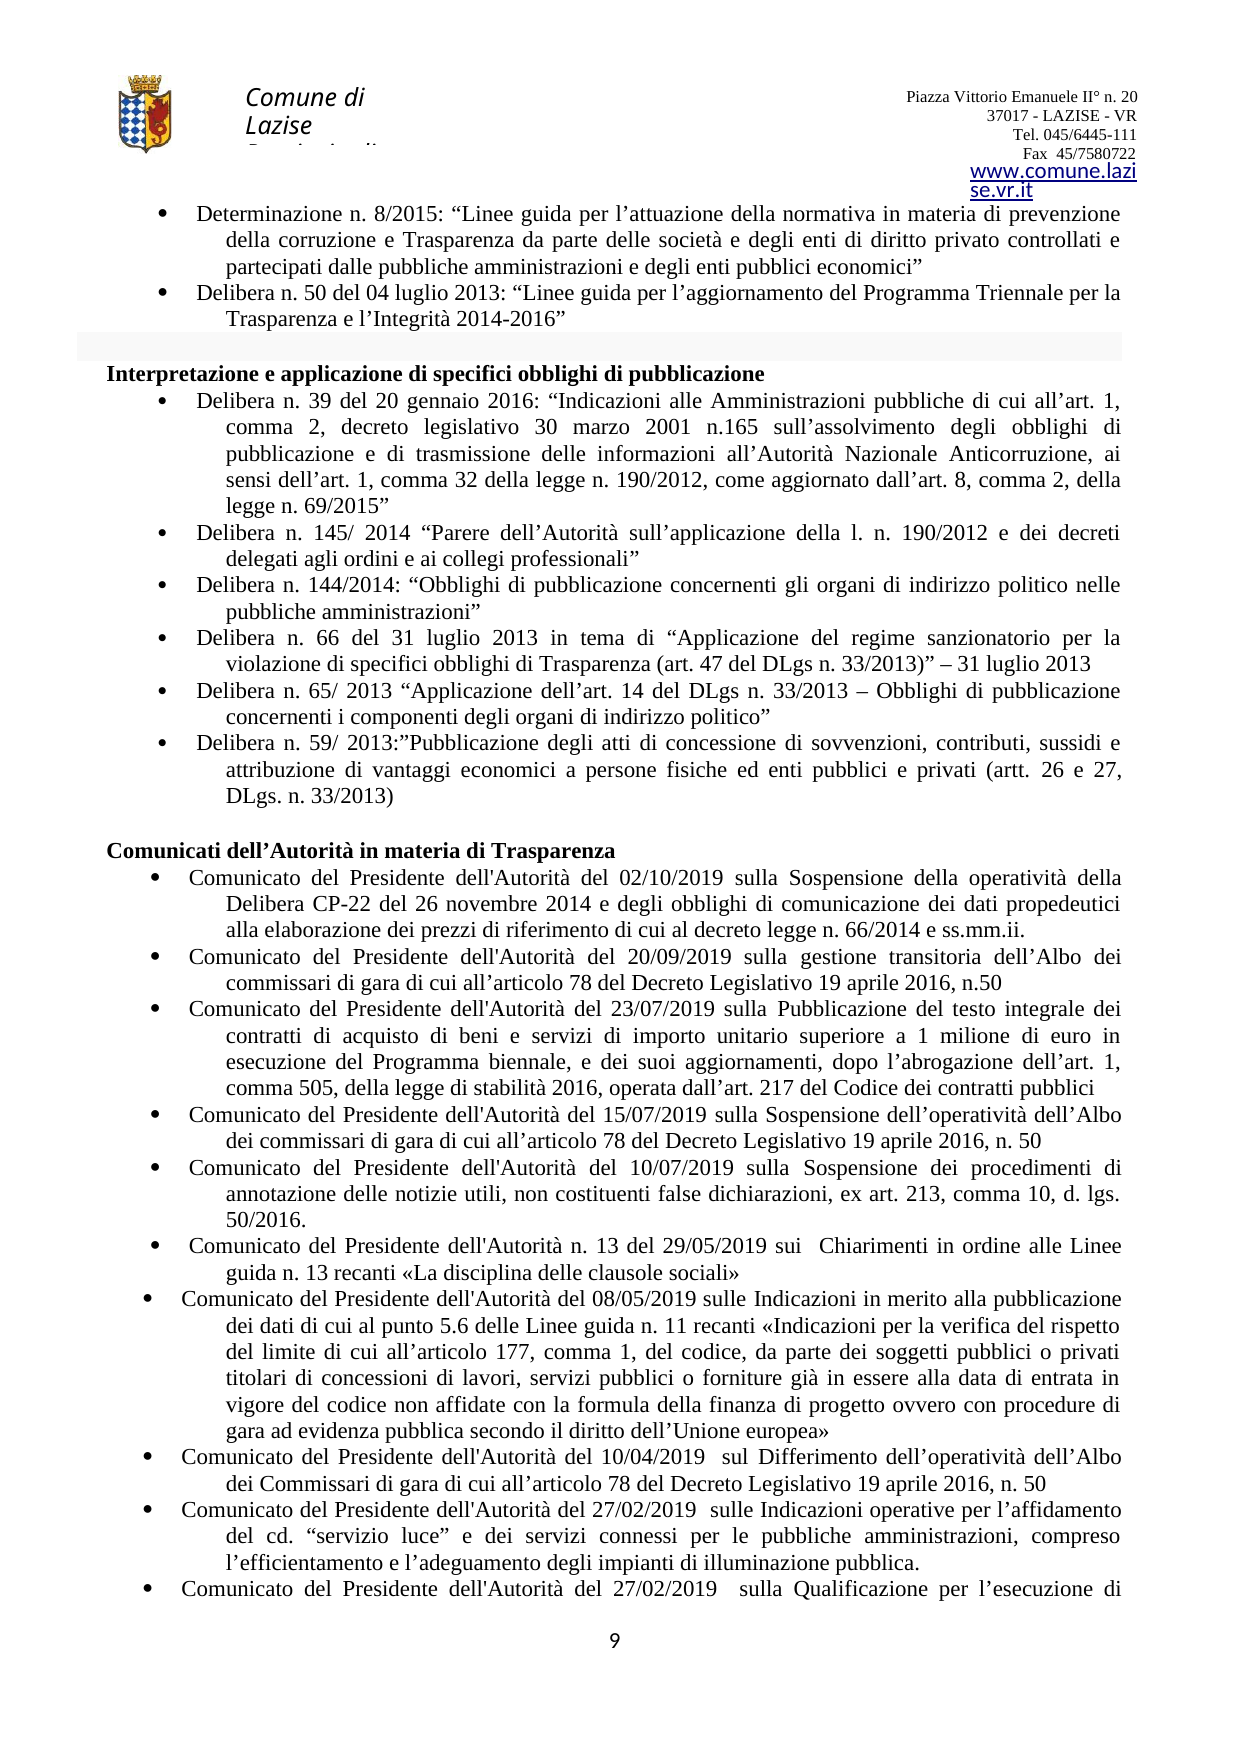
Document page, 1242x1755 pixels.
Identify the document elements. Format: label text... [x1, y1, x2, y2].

list Comunicato del Presidente dell'Autorità n. 13 del 29/05/2019 sui Chiarimenti in ordine alle Linee guida n. 13 recanti «La disciplina delle clausole sociali» [151, 1233, 1122, 1285]
list Delibera n. 144/2014: “Obblighi di pubblicazione concernenti gli organi di indirizzo politico nelle pubbliche amministrazioni” [158, 571, 1122, 624]
list Delibera n. 59/ 2013:”Pubblicazione degli atti di concessione di sovvenzioni, contributi, sussidi e attribuzione di vantaggi economici a persone fisiche ed enti pubblici e privati (artt. 26 e 27, DLgs. n. 33/2013) [158, 729, 1122, 808]
list Comunicato del Presidente dell'Autorità del 10/04/2019 sul Differimento dell’operatività dell’Albo dei Commissari di gara di cui all’articolo 78 del Decreto Legislativo 19 aprile 2016, n. 50 [144, 1443, 1122, 1496]
list Comunicato del Presidente dell'Autorità del 02/10/2019 sulla Sospensione della operatività della Delibera CP-22 del 26 novembre 2014 e degli obblighi di comunicazione dei dati propedeutici alla elaborazione dei prezzi di riferimento di cui al decreto legge n. 66/2014 e ss.mm.ii. [151, 864, 1122, 943]
list Comunicato del Presidente dell'Autorità del 20/09/2019 sulla gestione transitoria dell’Albo dei commissari di gara di cui all’articolo 78 del Decreto Legislativo 19 aprile 2016, n.50 [151, 943, 1122, 995]
text Comunicati dell’Autorità in materia di Trasparenza [106, 837, 1122, 864]
list Determinazione n. 8/2015: “Linee guida per l’attuazione della normativa in materia di prevenzione della corruzione e Trasparenza da parte delle società e degli enti di diritto privato controllati e partecipati dalle pubbliche amministrazioni e degli enti pubblici economici” [158, 200, 1122, 279]
list Comunicato del Presidente dell'Autorità del 23/07/2019 sulla Pubblicazione del testo integrale dei contratti di acquisto di beni e servizi di importo unitario superiore a 1 milione di euro in esecuzione del Programma biennale, e dei suoi aggiornamenti, dopo l’abrogazione dell’art. 1, comma 505, della legge di stabilità 2016, operata dall’art. 217 del Codice dei contratti pubblici [151, 995, 1122, 1101]
list Comunicato del Presidente dell'Autorità del 27/02/2019 sulla Qualificazione per l’esecuzione di lavori pubblici di importo superiore a 150.000 euro – Problematiche nell’espletamento dell’attività di attestazione, conseguenti al sisma del 24/08/2016 e successivi - Segnalazione di UNIONSOA. [144, 1575, 1122, 1602]
list Delibera n. 39 del 20 gennaio 2016: “Indicazioni alle Amministrazioni pubbliche di cui all’art. 1, comma 2, decreto legislativo 30 marzo 2001 n.165 sull’assolvimento degli obblighi di pubblicazione e di trasmissione delle informazioni all’Autorità Nazionale Anticorruzione, ai sensi dell’art. 1, comma 32 della legge n. 190/2012, come aggiornato dall’art. 8, comma 2, della legge n. 69/2015” [158, 387, 1122, 519]
list Delibera n. 50 del 04 luglio 2013: “Linee guida per l’aggiornamento del Programma Triennale per la Trasparenza e l’Integrità 2014-2016” [158, 279, 1122, 332]
list Delibera n. 66 del 31 luglio 2013 in tema di “Applicazione del regime sanzionatorio per la violazione di specifici obblighi di Trasparenza (art. 47 del DLgs n. 33/2013)” – 31 luglio 2013 [158, 624, 1122, 677]
list Comunicato del Presidente dell'Autorità del 15/07/2019 sulla Sospensione dell’operatività dell’Albo dei commissari di gara di cui all’articolo 78 del Decreto Legislativo 19 aprile 2016, n. 50 [151, 1101, 1122, 1153]
list Delibera n. 145/ 2014 “Parere dell’Autorità sull’applicazione della l. n. 190/2012 e dei decreti delegati agli ordini e ai collegi professionali” [158, 519, 1122, 571]
list Comunicato del Presidente dell'Autorità del 10/07/2019 sulla Sospensione dei procedimenti di annotazione delle notizie utili, non costituenti false dichiarazioni, ex art. 213, comma 10, d. lgs. 50/2016. [151, 1153, 1122, 1233]
list Delibera n. 65/ 2013 “Applicazione dell’art. 14 del DLgs n. 33/2013 – Obblighi di pubblicazione concernenti i componenti degli organi di indirizzo politico” [158, 677, 1122, 729]
list Comunicato del Presidente dell'Autorità del 27/02/2019 sulle Indicazioni operative per l’affidamento del cd. “servizio luce” e dei servizi connessi per le pubbliche amministrazioni, compreso l’efficientamento e l’adeguamento degli impianti di illuminazione pubblica. [144, 1496, 1122, 1575]
list Comunicato del Presidente dell'Autorità del 08/05/2019 sulle Indicazioni in merito alla pubblicazione dei dati di cui al punto 5.6 delle Linee guida n. 11 recanti «Indicazioni per la verifica del rispetto del limite di cui all’articolo 177, comma 1, del codice, da parte dei soggetti pubblici o privati titolari di concessioni di lavori, servizi pubblici o forniture già in essere alla data di entrata in vigore del codice non affidate con la formula della finanza di progetto ovvero con procedure di gara ad evidenza pubblica secondo il diritto dell’Unione europea» [144, 1285, 1122, 1443]
text Interpretazione e applicazione di specifici obblighi di pubblicazione [106, 361, 1122, 387]
